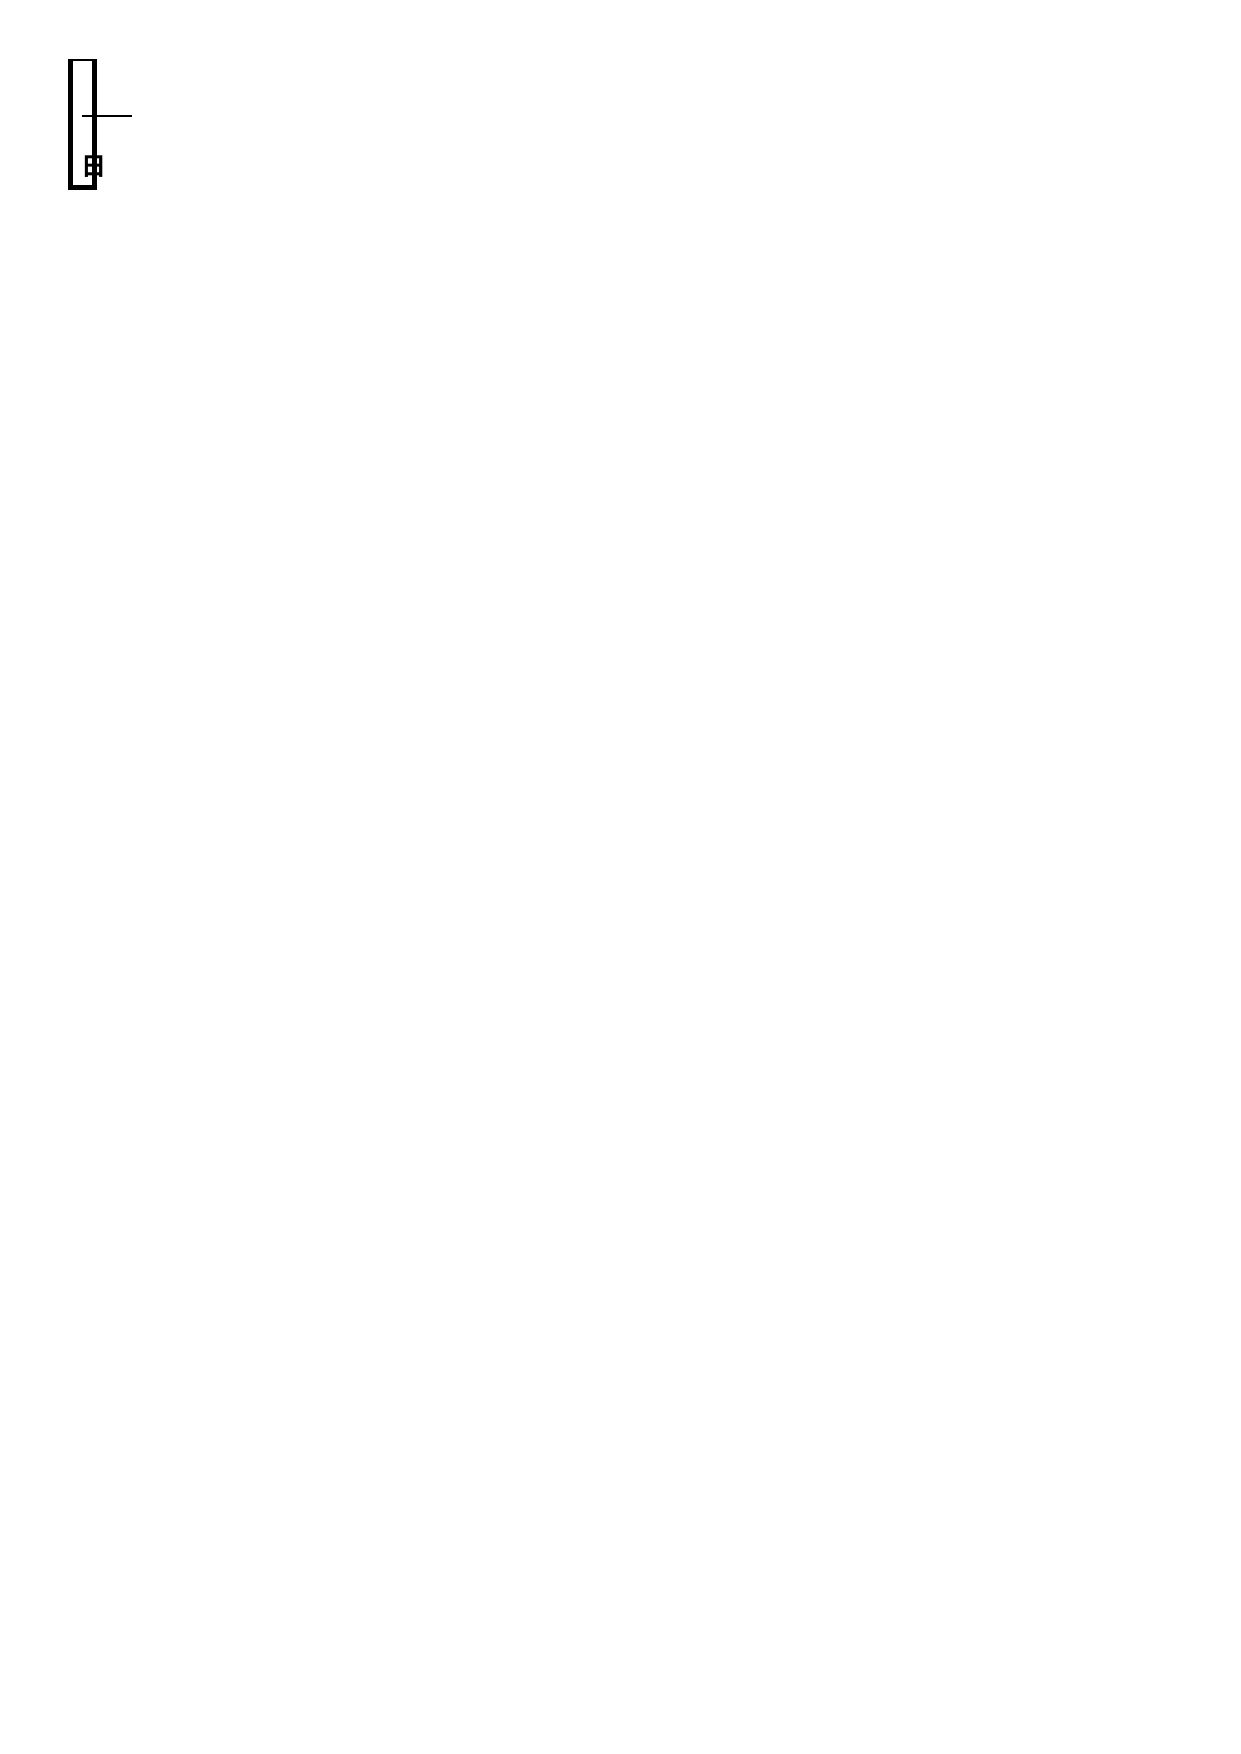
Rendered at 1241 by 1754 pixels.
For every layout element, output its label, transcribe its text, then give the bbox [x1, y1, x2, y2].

table_cell 申復人簽名或蓋章： 申復日期：民國 年 月 日 [73, 61, 92, 185]
